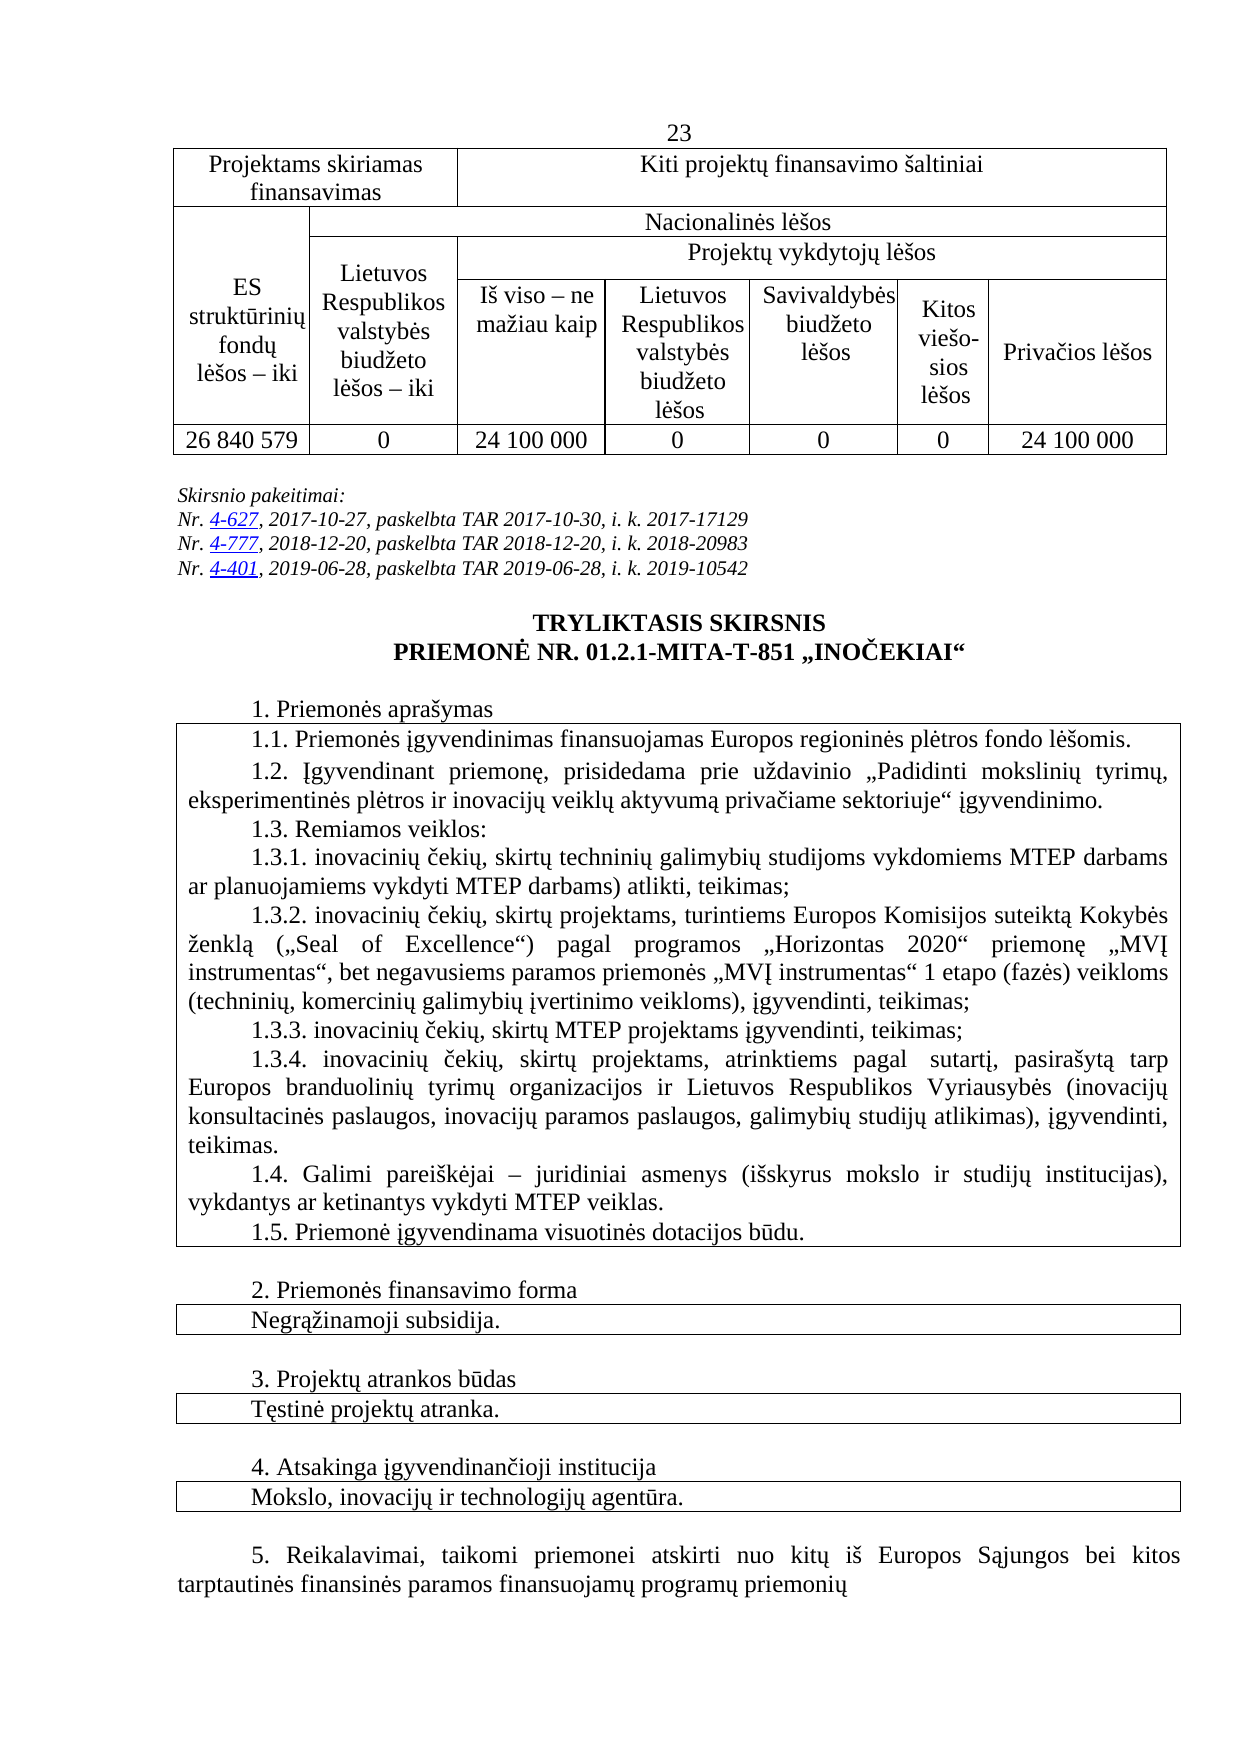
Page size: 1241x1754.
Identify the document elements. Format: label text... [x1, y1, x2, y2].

table_cell Privačios lėšos [989, 280, 1166, 424]
table_cell 1.3. Remiamos veiklos: 1.3.1. inovacinių čekių, skirtų techninių galimybių studijoms vykdomiems MTEP darbams ar planuojamiems vykdyti MTEP darbams) atlikti, teikimas; 1.3.2. inovacinių čekių, skirtų projektams, turintiems Europos Komisijos suteiktą Kokybės ženklą („Seal of Excellence“) pagal programos „Horizontas 2020“ priemonę „MVĮ instrumentas“, bet negavusiems paramos priemonės „MVĮ instrumentas“ 1 etapo (fazės) veikloms (techninių, komercinių galimybių įvertinimo veikloms), įgyvendinti, teikimas; 1.3.3. inovacinių čekių, skirtų MTEP projektams įgyvendinti, teikimas; 1.3.4. inovacinių čekių, skirtų projektams, atrinktiems pagal sutartį, pasirašytą tarp Europos branduolinių tyrimų organizacijos ir Lietuvos Respublikos Vyriausybės (inovacijų konsultacinės paslaugos, inovacijų paramos paslaugos, galimybių studijų atlikimas), įgyvendinti, teikimas. [177, 814, 1180, 1159]
text Skirsnio pakeitimai: [177, 483, 1181, 507]
table_cell 0 [750, 425, 897, 453]
table_cell 1.5. Priemonė įgyvendinama visuotinės dotacijos būdu. [177, 1217, 1180, 1246]
table_header Negrąžinamoji subsidija. [177, 1305, 1180, 1334]
text 5. Reikalavimai, taikomi priemonei atskirti nuo kitų iš Europos Sąjungos bei kitos tarptautinės finansinės paramos finansuojamų programų priemonių [177, 1541, 1181, 1598]
table_cell Projektų vykdytojų lėšos [458, 237, 1166, 279]
table_cell 1.2. Įgyvendinant priemonę, prisidedama prie uždavinio „Padidinti mokslinių tyrimų, eksperimentinės plėtros ir inovacijų veiklų aktyvumą privačiame sektoriuje“ įgyvendinimo. [177, 756, 1180, 814]
table_cell Savivaldybės biudžeto lėšos [750, 280, 897, 424]
table_cell Iš viso – ne mažiau kaip [458, 280, 604, 424]
table_cell Nacionalinės lėšos [310, 207, 1166, 236]
table_cell 1.4. Galimi pareiškėjai – juridiniai asmenys (išskyrus mokslo ir studijų institucijas), vykdantys ar ketinantys vykdyti MTEP veiklas. [177, 1159, 1180, 1217]
text 3. Projektų atrankos būdas [251, 1364, 1181, 1393]
table_header Mokslo, inovacijų ir technologijų agentūra. [177, 1482, 1180, 1511]
table_cell ES struktūrinių fondų lėšos – iki [174, 207, 309, 424]
table_cell 0 [898, 425, 988, 453]
text Nr. 4-401, 2019-06-28, paskelbta TAR 2019-06-28, i. k. 2019-10542 [177, 555, 1181, 579]
table_header Tęstinė projektų atranka. [177, 1394, 1180, 1422]
table_header 1.1. Priemonės įgyvendinimas finansuojamas Europos regioninės plėtros fondo lėšomis. [177, 724, 1180, 756]
table_header Projektams skiriamas finansavimas [174, 149, 457, 206]
table_cell Lietuvos Respublikos valstybės biudžeto lėšos – iki [310, 237, 457, 424]
table_cell 0 [310, 425, 457, 453]
table_cell 24 100 000 [458, 425, 604, 453]
text PRIEMONĖ NR. 01.2.1-MITA-T-851 „INOČEKIAI“ [177, 637, 1181, 666]
text 2. Priemonės finansavimo forma [251, 1276, 1181, 1304]
table_cell Kitos viešo-sios lėšos [898, 280, 988, 424]
text 1. Priemonės aprašymas [251, 694, 1181, 723]
table_cell Lietuvos Respublikos valstybės biudžeto lėšos [606, 280, 749, 424]
text Nr. 4-777, 2018-12-20, paskelbta TAR 2018-12-20, i. k. 2018-20983 [177, 531, 1181, 555]
text 4. Atsakinga įgyvendinančioji institucija [251, 1452, 1181, 1481]
table_cell 0 [606, 425, 749, 453]
text Nr. 4-627, 2017-10-27, paskelbta TAR 2017-10-30, i. k. 2017-17129 [177, 507, 1181, 531]
table_cell 26 840 579 [174, 425, 309, 453]
text TRYLIKTASIS SKIRSNIS [177, 608, 1181, 637]
table_header Kiti projektų finansavimo šaltiniai [458, 149, 1166, 206]
table_cell 24 100 000 [989, 425, 1166, 453]
